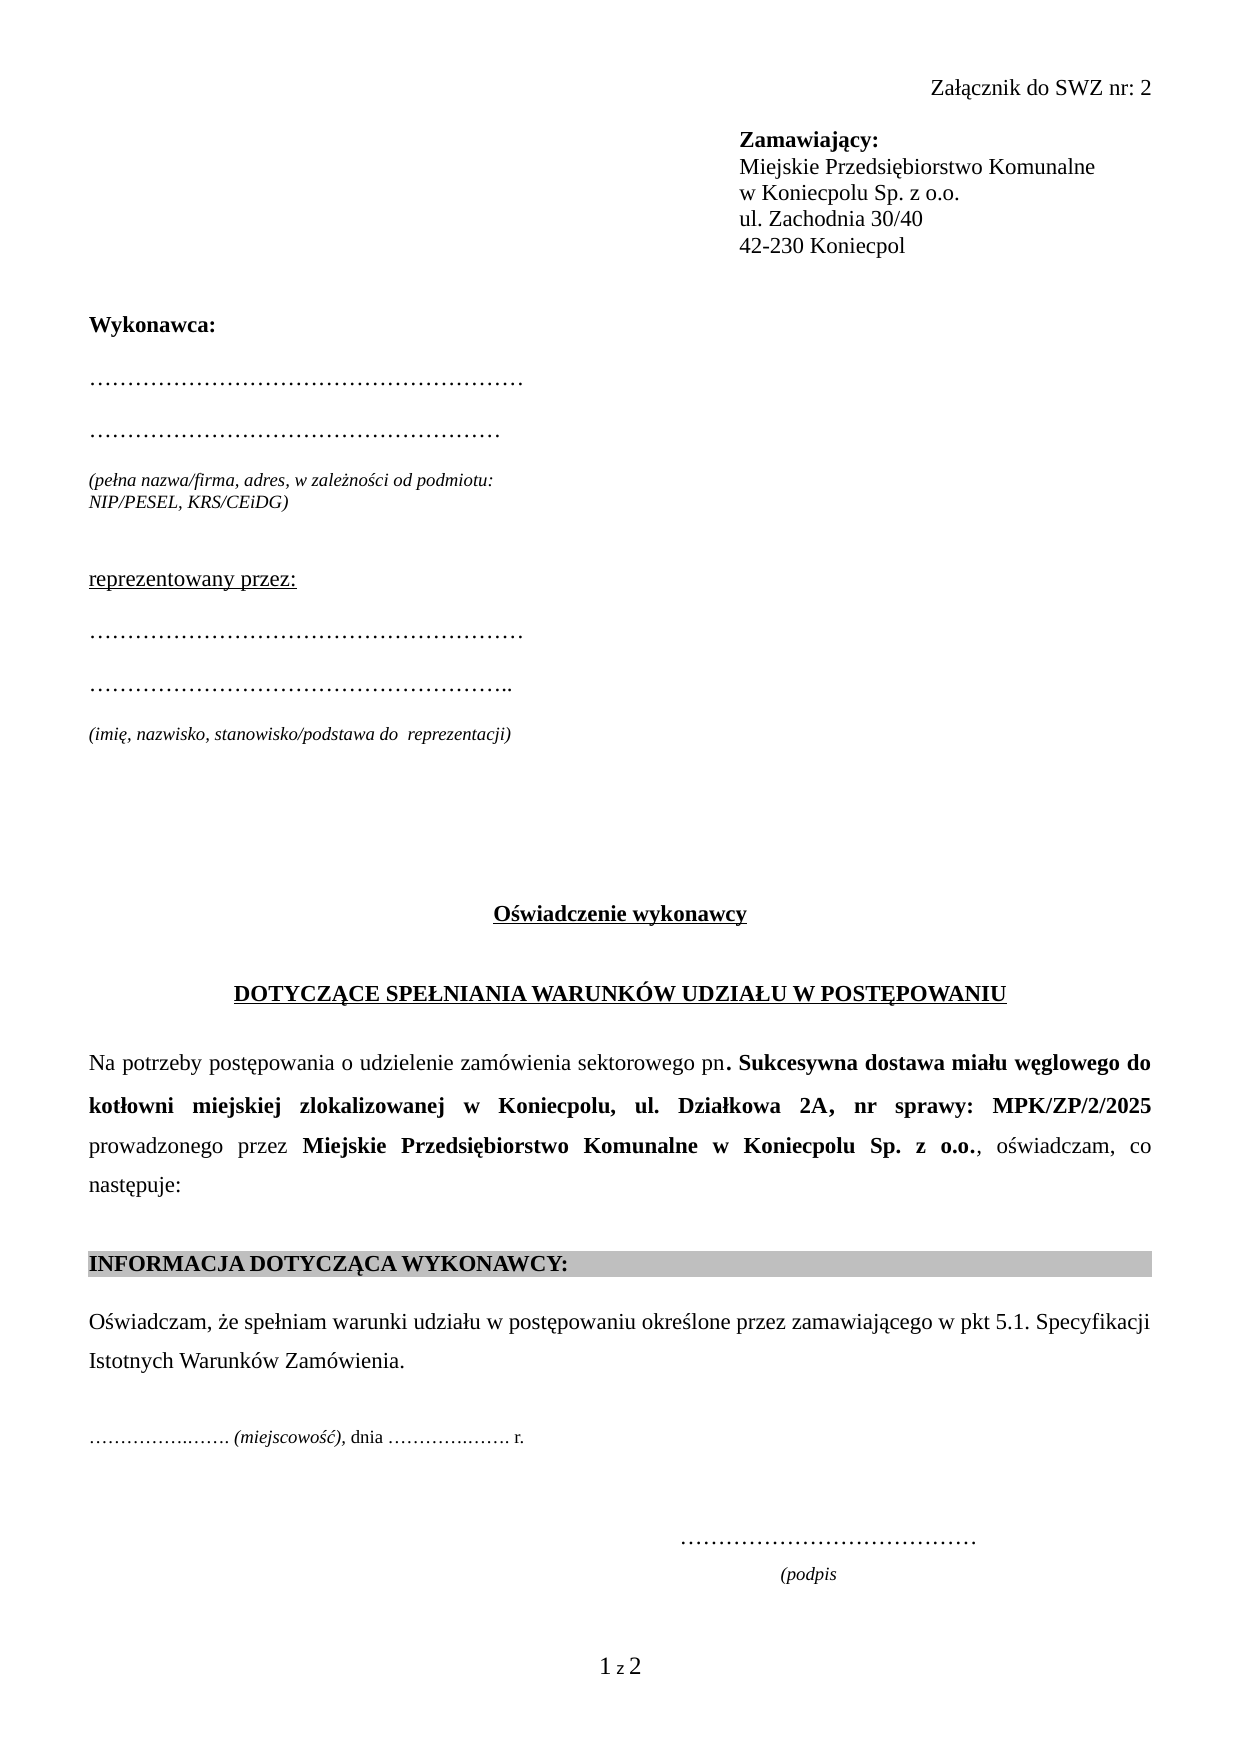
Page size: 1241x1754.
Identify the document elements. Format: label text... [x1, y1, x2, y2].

text DOTYCZĄCE SPEŁNIANIA WARUNKÓW UDZIAŁU W POSTĘPOWANIU [88, 979, 1152, 1006]
text ………………………………………………………………………………………………… [88, 364, 531, 443]
text w Koniecpolu Sp. z o.o. [739, 179, 1152, 206]
text (imię, nazwisko, stanowisko/podstawa do reprezentacji) [88, 723, 532, 744]
text Oświadczam, że spełniam warunki udziału w postępowaniu określone przez zamawiającego w pkt 5.1. Specyfikacji Istotnych Warunków Zamówienia. [88, 1308, 1152, 1374]
text Wykonawca: [88, 311, 1152, 337]
text Miejskie Przedsiębiorstwo Komunalne [739, 153, 1152, 179]
text reprezentowany przez: [88, 565, 1152, 591]
text ………………………………………………………………………………………………….. [88, 618, 531, 697]
text (podpis [678, 1563, 1152, 1584]
text Oświadczenie wykonawcy [88, 900, 1152, 926]
text Na potrzeby postępowania o udzielenie zamówienia sektorowego pn. Sukcesywna dostawa miału węglowego do kotłowni miejskiej zlokalizowanej w Koniecpolu, ul. Działkowa 2A, nr sprawy: MPK/ZP/2/2025 prowadzonego przez Miejskie Przedsiębiorstwo Komunalne w Koniecpolu Sp. z o.o., oświadczam, co następuje: [88, 1049, 1152, 1198]
text (pełna nazwa/firma, adres, w zależności od podmiotu: NIP/PESEL, KRS/CEiDG) [88, 469, 532, 512]
text 42-230 Koniecpol [739, 232, 1152, 258]
text Zamawiający: [739, 126, 1152, 153]
text INFORMACJA DOTYCZĄCA WYKONAWCY: [88, 1251, 1152, 1277]
text ………………………………… [88, 1523, 1152, 1549]
text Załącznik do SWZ nr: 2 [531, 74, 1152, 100]
text …………….……. (miejscowość), dnia ………….……. r. [88, 1426, 1152, 1448]
text ul. Zachodnia 30/40 [739, 206, 1152, 232]
